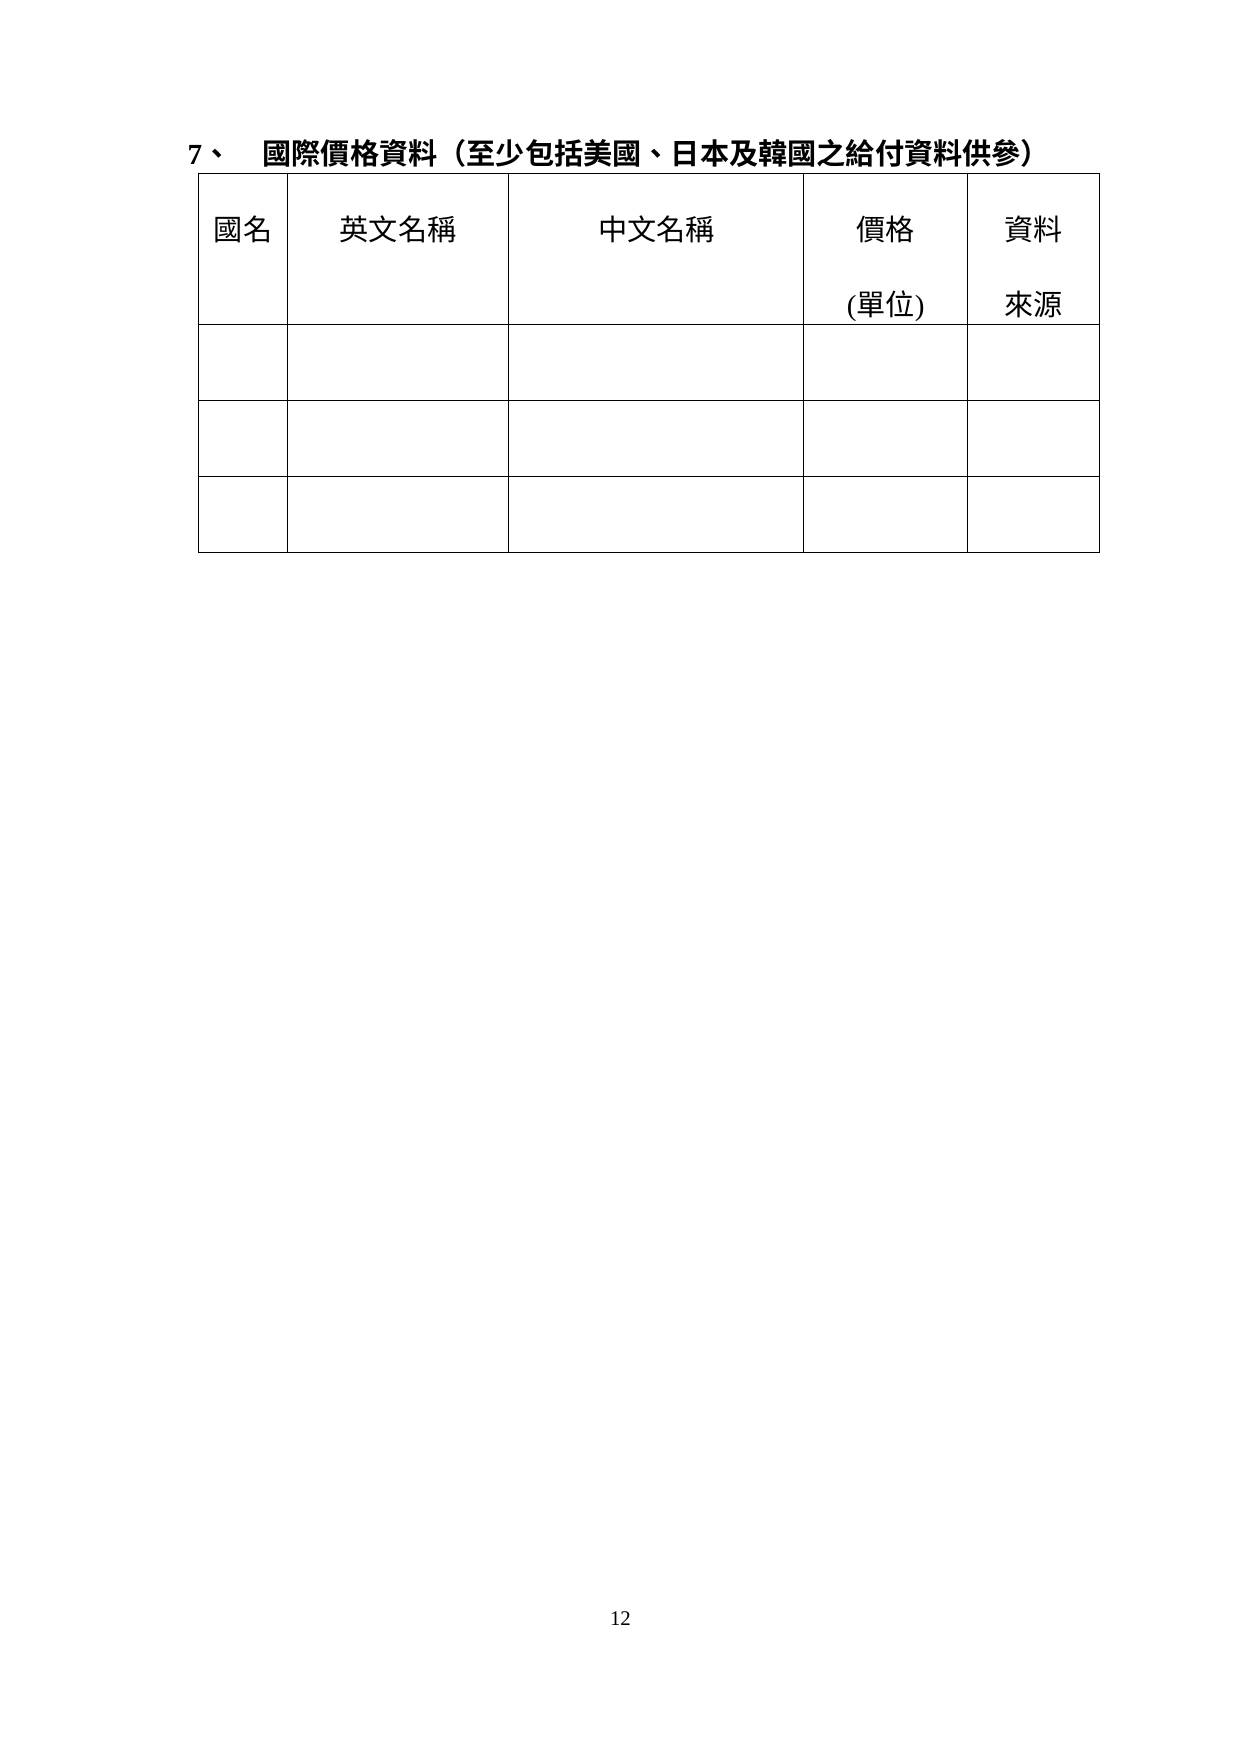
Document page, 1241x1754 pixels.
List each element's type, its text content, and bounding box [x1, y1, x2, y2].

table_cell [288, 477, 508, 552]
table_cell [199, 325, 287, 399]
table_cell [199, 477, 287, 552]
table_header 價格 (單位) [804, 174, 967, 323]
table_header 資料 來源 [968, 174, 1099, 323]
list 國際價格資料（至少包括美國、日本及韓國之給付資料供參） [187, 110, 1053, 172]
table_cell [968, 477, 1099, 552]
table_cell [804, 325, 967, 399]
table_cell [968, 325, 1099, 399]
table_cell [199, 401, 287, 476]
table_header 英文名稱 [288, 174, 508, 323]
table_cell [288, 401, 508, 476]
table_cell [509, 477, 803, 552]
table_header 國名 [199, 174, 287, 323]
table_cell [288, 325, 508, 399]
table_cell [968, 401, 1099, 476]
table_cell [804, 401, 967, 476]
table_cell [804, 477, 967, 552]
table_cell [509, 325, 803, 399]
table_cell [509, 401, 803, 476]
table_header 中文名稱 [509, 174, 803, 323]
